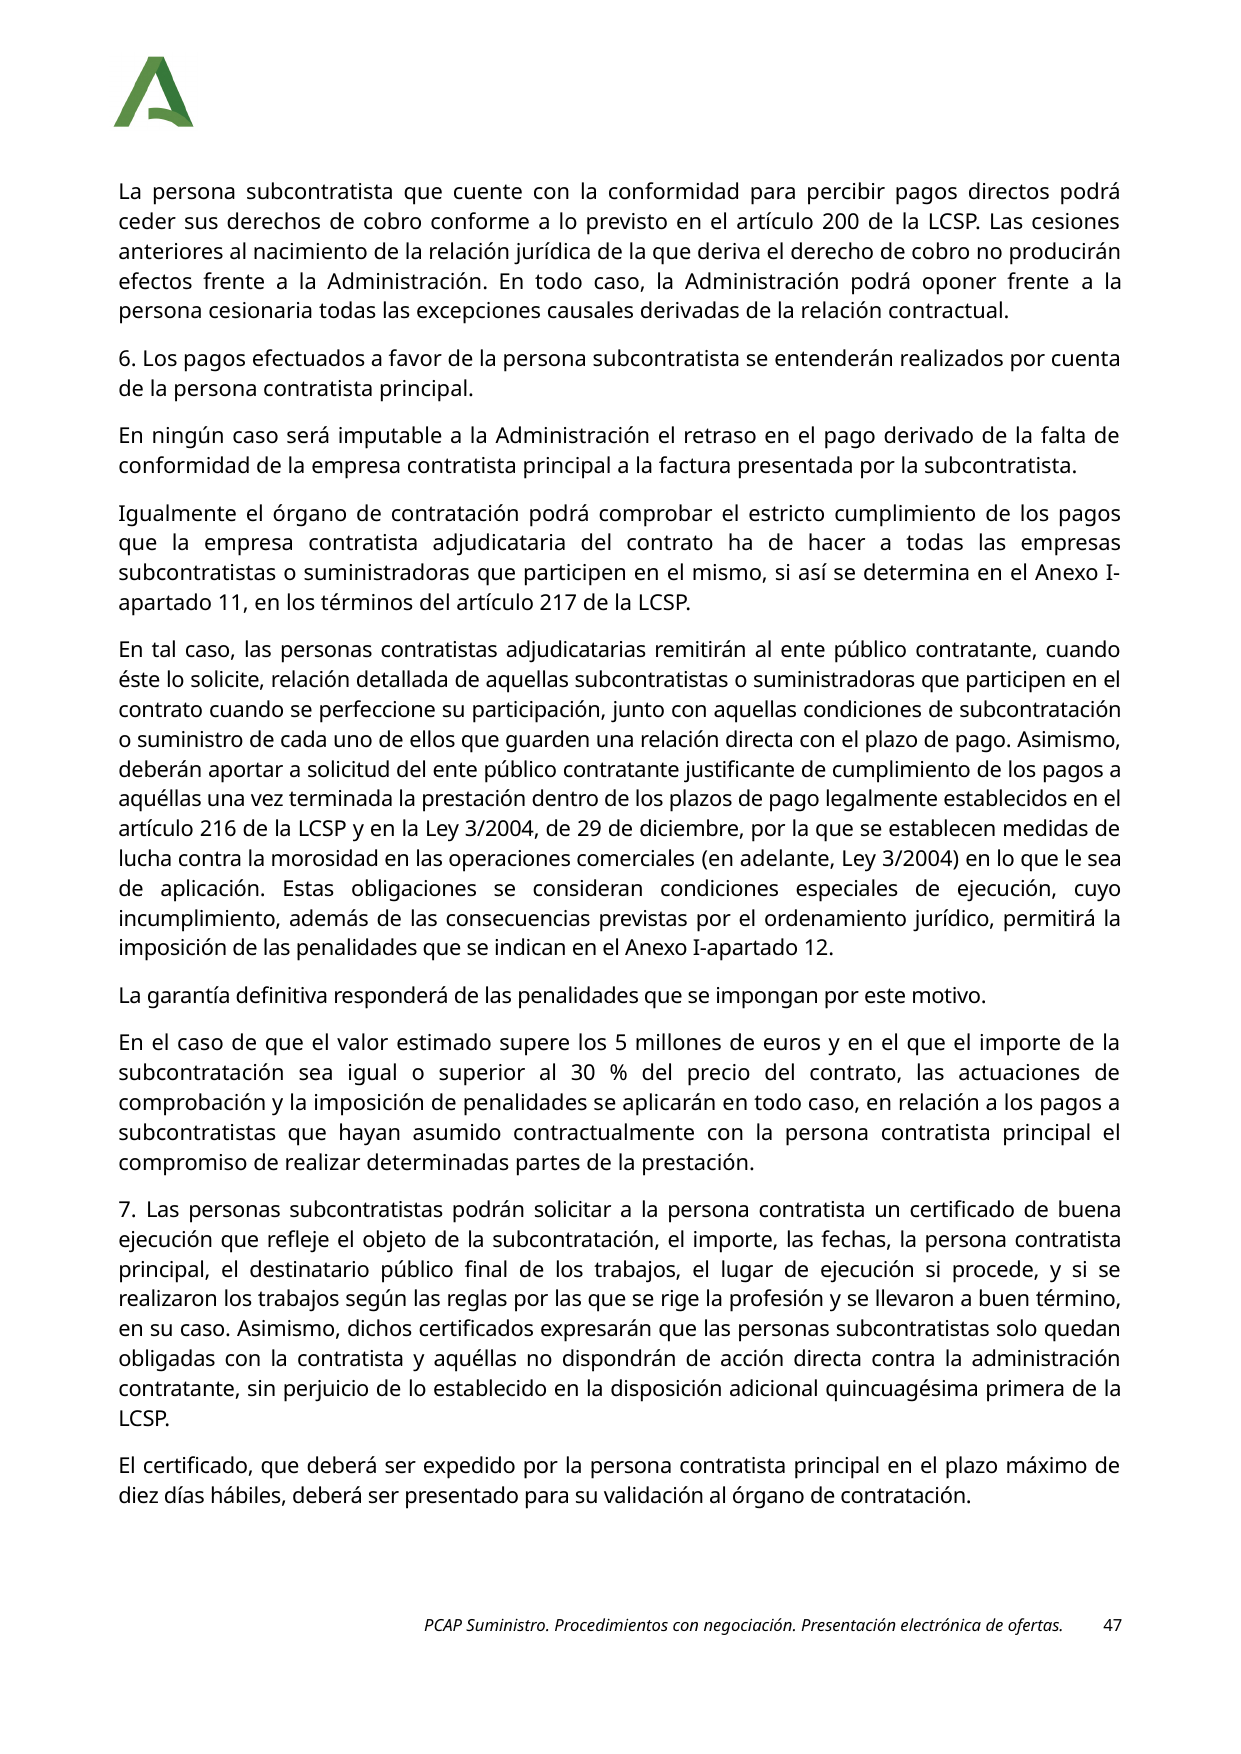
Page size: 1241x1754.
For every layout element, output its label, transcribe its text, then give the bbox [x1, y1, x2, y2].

text En ningún caso será imputable a la Administración el retraso en el pago derivado de la falta de conformidad de la empresa contratista principal a la factura presentada por la subcontratista. [118, 420, 1122, 480]
text En tal caso, las personas contratistas adjudicatarias remitirán al ente público contratante, cuando éste lo solicite, relación detallada de aquellas subcontratistas o suministradoras que participen en el contrato cuando se perfeccione su participación, junto con aquellas condiciones de subcontratación o suministro de cada uno de ellos que guarden una relación directa con el plazo de pago. Asimismo, deberán aportar a solicitud del ente público contratante justificante de cumplimiento de los pagos a aquéllas una vez terminada la prestación dentro de los plazos de pago legalmente establecidos en el artículo 216 de la LCSP y en la Ley 3/2004, de 29 de diciembre, por la que se establecen medidas de lucha contra la morosidad en las operaciones comerciales (en adelante, Ley 3/2004) en lo que le sea de aplicación. Estas obligaciones se consideran condiciones especiales de ejecución, cuyo incumplimiento, además de las consecuencias previstas por el ordenamiento jurídico, permitirá la imposición de las penalidades que se indican en el Anexo I-apartado 12. [118, 634, 1122, 962]
text 7. Las personas subcontratistas podrán solicitar a la persona contratista un certificado de buena ejecución que refleje el objeto de la subcontratación, el importe, las fechas, la persona contratista principal, el destinatario público final de los trabajos, el lugar de ejecución si procede, y si se realizaron los trabajos según las reglas por las que se rige la profesión y se llevaron a buen término, en su caso. Asimismo, dichos certificados expresarán que las personas subcontratistas solo quedan obligadas con la contratista y aquéllas no dispondrán de acción directa contra la administración contratante, sin perjuicio de lo establecido en la disposición adicional quincuagésima primera de la LCSP. [118, 1194, 1122, 1432]
text Igualmente el órgano de contratación podrá comprobar el estricto cumplimiento de los pagos que la empresa contratista adjudicataria del contrato ha de hacer a todas las empresas subcontratistas o suministradoras que participen en el mismo, si así se determina en el Anexo I-apartado 11, en los términos del artículo 217 de la LCSP. [118, 498, 1122, 617]
text El certificado, que deberá ser expedido por la persona contratista principal en el plazo máximo de diez días hábiles, deberá ser presentado para su validación al órgano de contratación. [118, 1450, 1122, 1510]
text 6. Los pagos efectuados a favor de la persona subcontratista se entenderán realizados por cuenta de la persona contratista principal. [118, 343, 1122, 403]
text La persona subcontratista que cuente con la conformidad para percibir pagos directos podrá ceder sus derechos de cobro conforme a lo previsto en el artículo 200 de la LCSP. Las cesiones anteriores al nacimiento de la relación jurídica de la que deriva el derecho de cobro no producirán efectos frente a la Administración. En todo caso, la Administración podrá oponer frente a la persona cesionaria todas las excepciones causales derivadas de la relación contractual. [118, 176, 1122, 325]
text En el caso de que el valor estimado supere los 5 millones de euros y en el que el importe de la subcontratación sea igual o superior al 30 % del precio del contrato, las actuaciones de comprobación y la imposición de penalidades se aplicarán en todo caso, en relación a los pagos a subcontratistas que hayan asumido contractualmente con la persona contratista principal el compromiso de realizar determinadas partes de la prestación. [118, 1027, 1122, 1176]
picture [109, 52, 198, 131]
text La garantía definitiva responderá de las penalidades que se impongan por este motivo. [118, 980, 1122, 1010]
